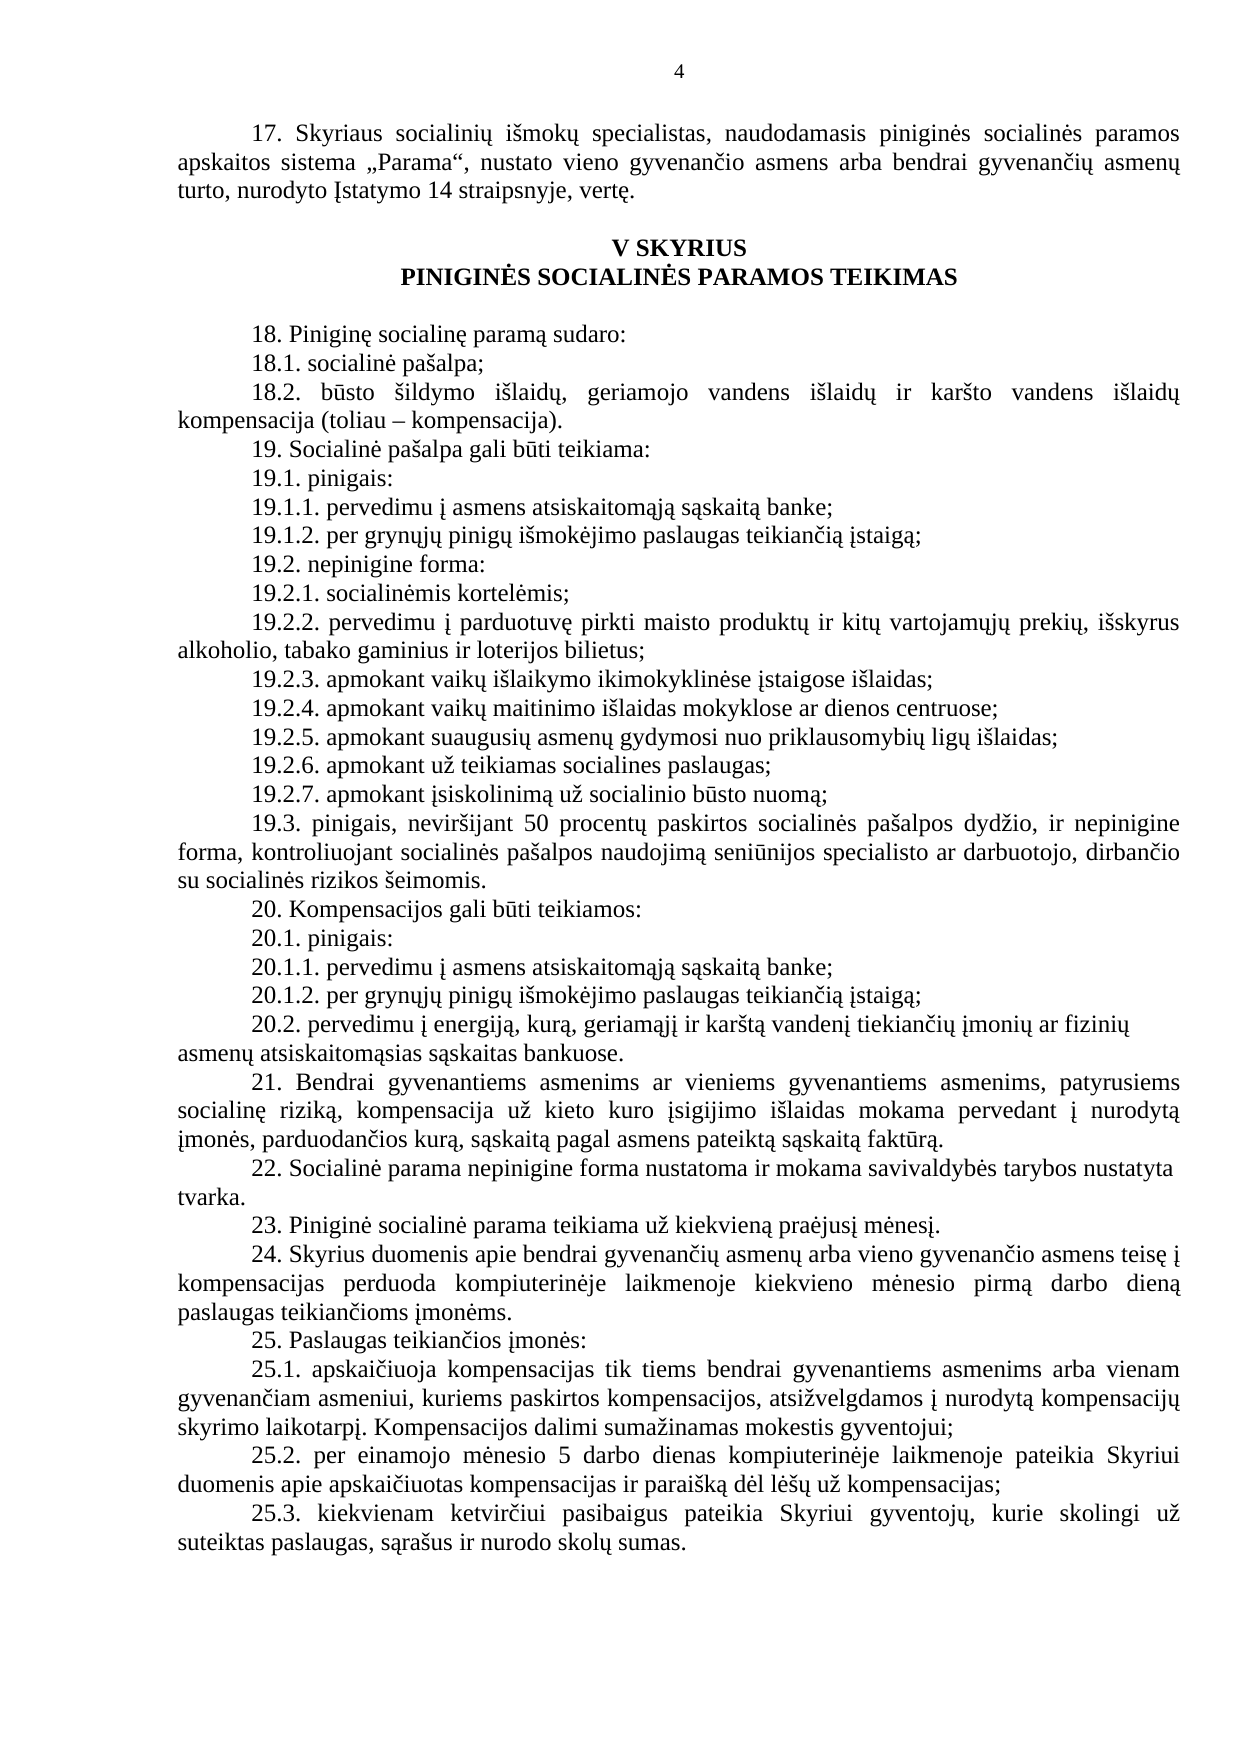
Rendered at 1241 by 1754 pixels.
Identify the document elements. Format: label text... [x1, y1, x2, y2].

text V SKYRIUS [177, 233, 1181, 262]
text PINIGINĖS SOCIALINĖS PARAMOS teikimas [177, 262, 1181, 291]
text 19.2.2. pervedimu į parduotuvę pirkti maisto produktų ir kitų vartojamųjų prekių, išskyrus alkoholio, tabako gaminius ir loterijos bilietus; [177, 607, 1181, 664]
text 17. Skyriaus socialinių išmokų specialistas, naudodamasis piniginės socialinės paramos apskaitos sistema „Parama“, nustato vieno gyvenančio asmens arba bendrai gyvenančių asmenų turto, nurodyto Įstatymo 14 straipsnyje, vertę. [177, 118, 1181, 204]
text 21. Bendrai gyvenantiems asmenims ar vieniems gyvenantiems asmenims, patyrusiems socialinę riziką, kompensacija už kieto kuro įsigijimo išlaidas mokama pervedant į nurodytą įmonės, parduodančios kurą, sąskaitą pagal asmens pateiktą sąskaitą faktūrą. [177, 1067, 1181, 1153]
text 19.1.2. per grynųjų pinigų išmokėjimo paslaugas teikiančią įstaigą; [177, 521, 1181, 549]
text 22. Socialinė parama nepinigine forma nustatoma ir mokama savivaldybės tarybos nustatyta tvarka. [177, 1153, 1181, 1211]
text 25.1. apskaičiuoja kompensacijas tik tiems bendrai gyvenantiems asmenims arba vienam gyvenančiam asmeniui, kuriems paskirtos kompensacijos, atsižvelgdamos į nurodytą kompensacijų skyrimo laikotarpį. Kompensacijos dalimi sumažinamas mokestis gyventojui; [177, 1354, 1181, 1441]
text 25.3. kiekvienam ketvirčiui pasibaigus pateikia Skyriui gyventojų, kurie skolingi už suteiktas paslaugas, sąrašus ir nurodo skolų sumas. [177, 1498, 1181, 1556]
text 19.3. pinigais, neviršijant 50 procentų paskirtos socialinės pašalpos dydžio, ir nepinigine forma, kontroliuojant socialinės pašalpos naudojimą seniūnijos specialisto ar darbuotojo, dirbančio su socialinės rizikos šeimomis. [177, 808, 1181, 894]
text 19. Socialinė pašalpa gali būti teikiama: [177, 434, 1181, 463]
text 19.2.3. apmokant vaikų išlaikymo ikimokyklinėse įstaigose išlaidas; [177, 664, 1181, 693]
text 18.2. būsto šildymo išlaidų, geriamojo vandens išlaidų ir karšto vandens išlaidų kompensacija (toliau – kompensacija). [177, 377, 1181, 434]
text 19.2.5. apmokant suaugusių asmenų gydymosi nuo priklausomybių ligų išlaidas; [177, 722, 1181, 751]
text 19.1. pinigais: [177, 463, 1181, 492]
text 19.2.4. apmokant vaikų maitinimo išlaidas mokyklose ar dienos centruose; [177, 693, 1181, 722]
text 19.1.1. pervedimu į asmens atsiskaitomąją sąskaitą banke; [177, 492, 1181, 521]
text 20.1.1. pervedimu į asmens atsiskaitomąją sąskaitą banke; [177, 952, 1181, 981]
text 23. Piniginė socialinė parama teikiama už kiekvieną praėjusį mėnesį. [177, 1211, 1181, 1239]
text 19.2.1. socialinėmis kortelėmis; [177, 578, 1181, 607]
text 20.1. pinigais: [177, 923, 1181, 952]
text 24. Skyrius duomenis apie bendrai gyvenančių asmenų arba vieno gyvenančio asmens teisę į kompensacijas perduoda kompiuterinėje laikmenoje kiekvieno mėnesio pirmą darbo dieną paslaugas teikiančioms įmonėms. [177, 1239, 1181, 1326]
text 18.1. socialinė pašalpa; [177, 348, 1181, 377]
text 20.1.2. per grynųjų pinigų išmokėjimo paslaugas teikiančią įstaigą; [177, 981, 1181, 1009]
text 20. Kompensacijos gali būti teikiamos: [177, 894, 1181, 923]
text 18. Piniginę socialinę paramą sudaro: [177, 319, 1181, 348]
text 20.2. pervedimu į energiją, kurą, geriamąjį ir karštą vandenį tiekiančių įmonių ar fizinių asmenų atsiskaitomąsias sąskaitas bankuose. [177, 1009, 1181, 1067]
text 25.2. per einamojo mėnesio 5 darbo dienas kompiuterinėje laikmenoje pateikia Skyriui duomenis apie apskaičiuotas kompensacijas ir paraišką dėl lėšų už kompensacijas; [177, 1441, 1181, 1498]
text 25. Paslaugas teikiančios įmonės: [177, 1326, 1181, 1354]
text 19.2.6. apmokant už teikiamas socialines paslaugas; [177, 751, 1181, 779]
text 19.2. nepinigine forma: [177, 549, 1181, 578]
text 19.2.7. apmokant įsiskolinimą už socialinio būsto nuomą; [177, 779, 1181, 808]
